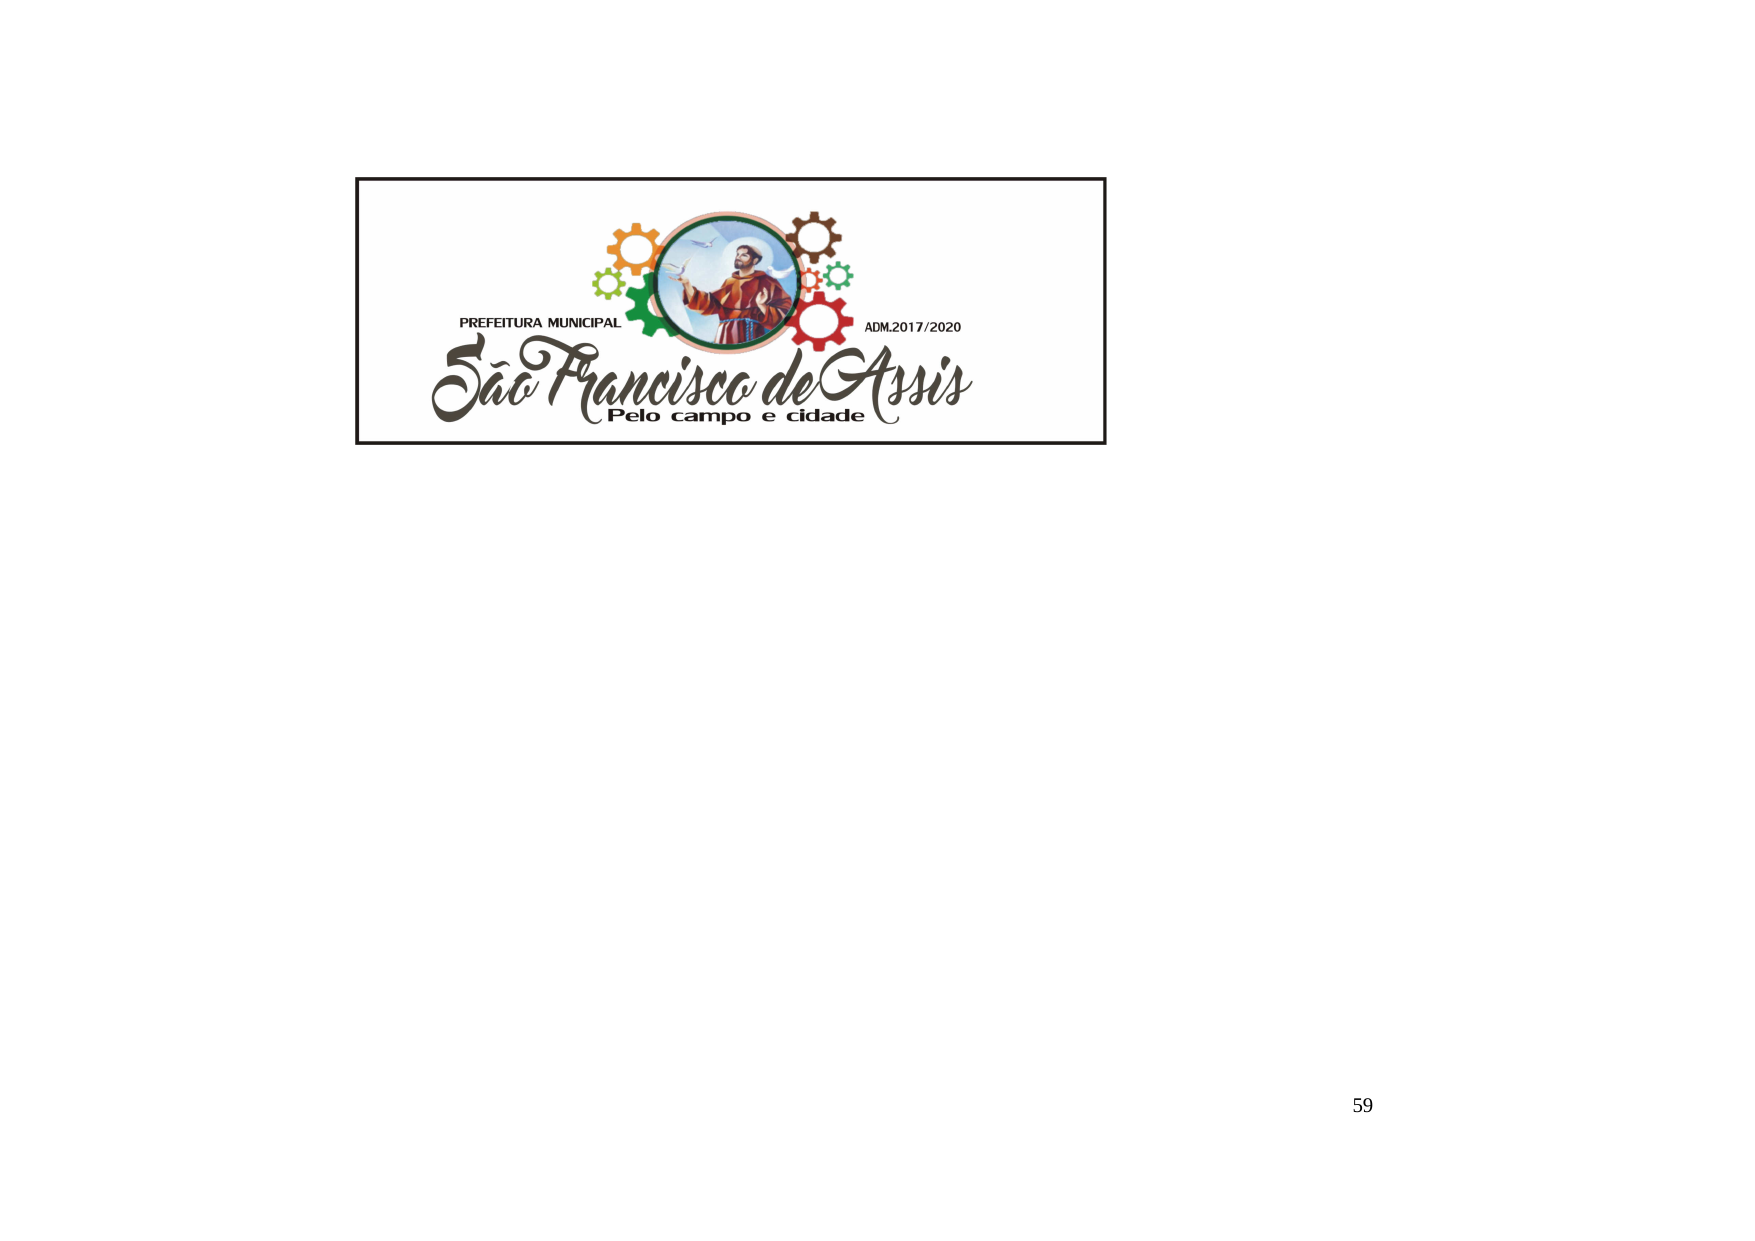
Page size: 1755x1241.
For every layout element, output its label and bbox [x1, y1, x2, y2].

table_header [227, 517, 783, 543]
table_header [1202, 517, 1284, 543]
table_header [1738, 517, 1754, 543]
table_header [96, 517, 227, 543]
table_header [936, 517, 1018, 543]
table_header [1284, 517, 1458, 543]
table_header [783, 517, 804, 543]
table_header [1459, 517, 1660, 543]
table_header [804, 517, 823, 543]
table_header [1660, 517, 1737, 543]
table_header [823, 517, 842, 543]
table_header [842, 517, 936, 543]
table_header [1018, 517, 1202, 543]
